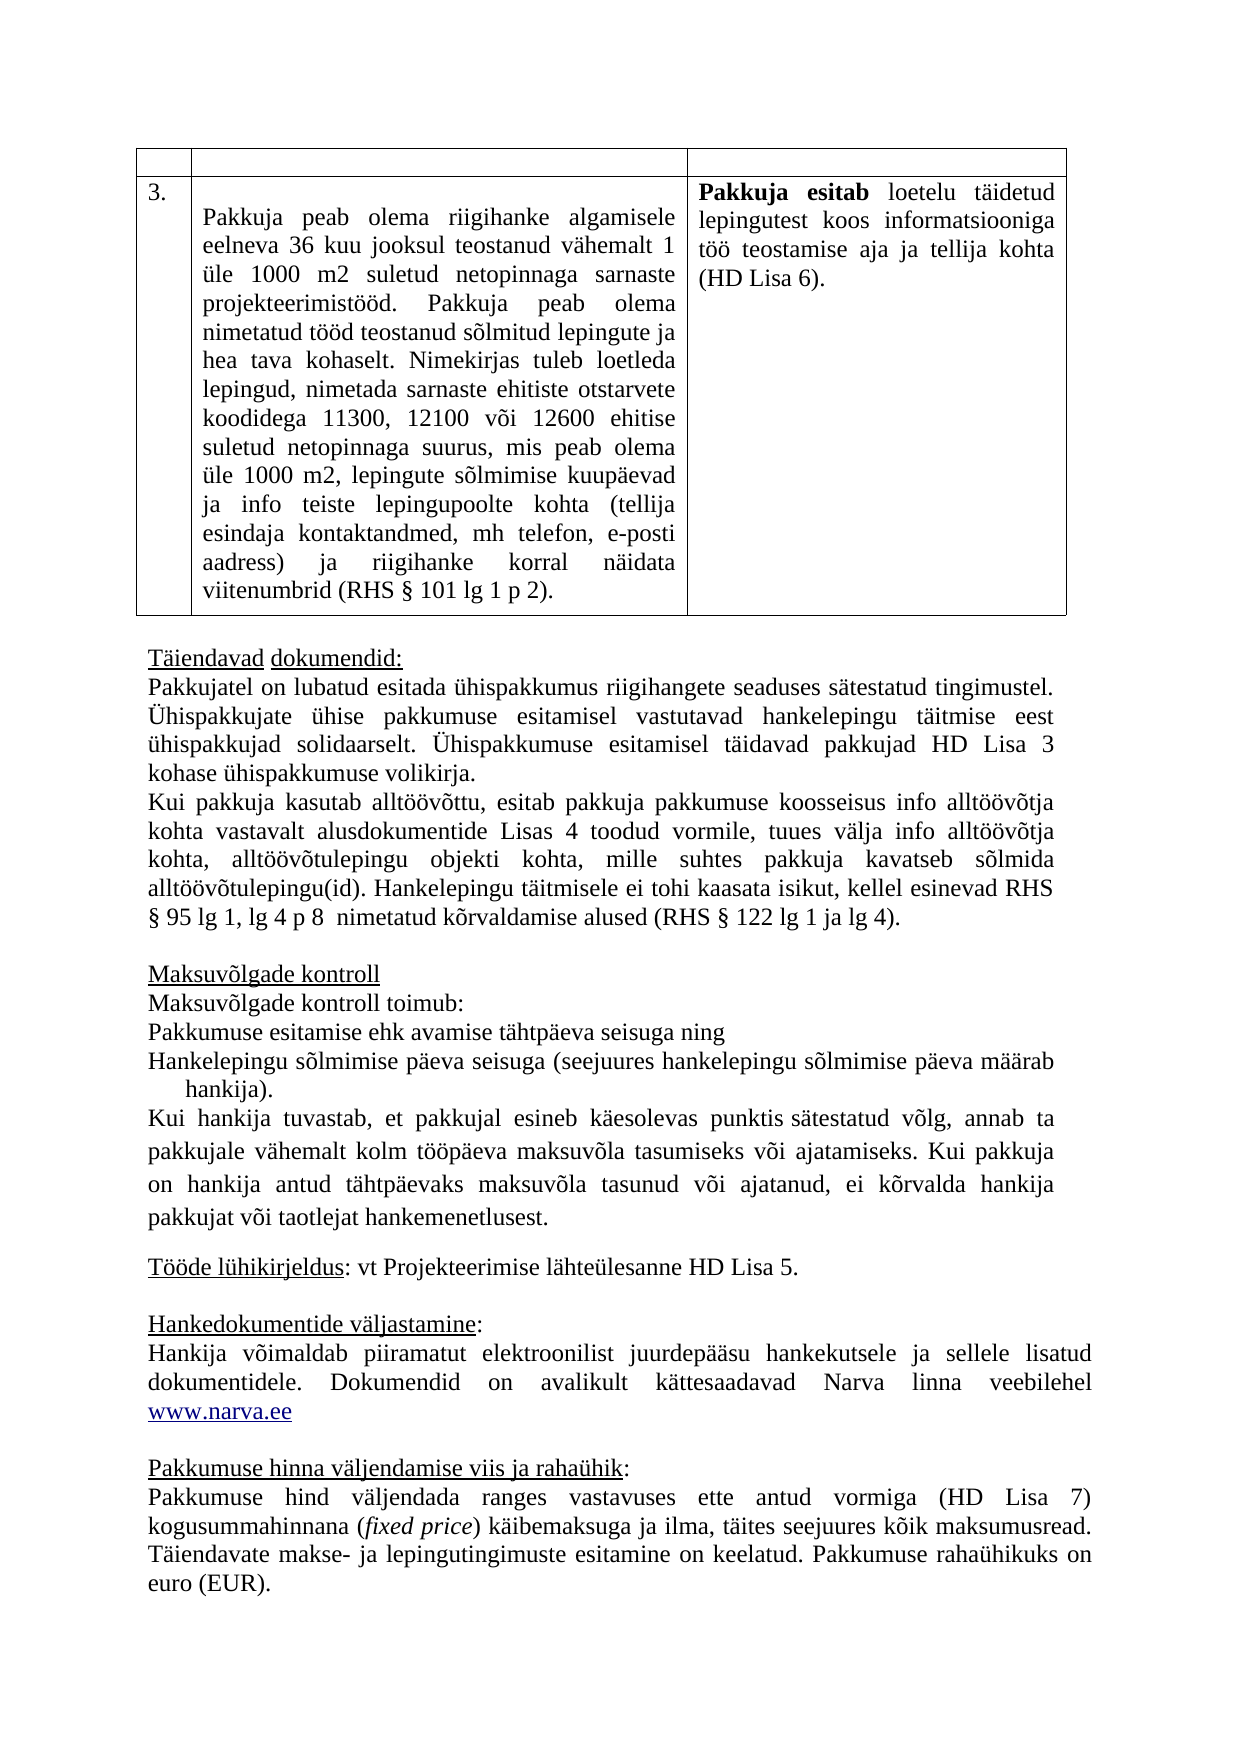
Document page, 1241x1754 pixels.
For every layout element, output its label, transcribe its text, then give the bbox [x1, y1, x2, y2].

text Pakkumuse hinna väljendamise viis ja rahaühik: [148, 1453, 1093, 1482]
text Hankedokumentide väljastamine: [148, 1309, 1093, 1338]
table_cell 3. [137, 177, 191, 614]
table_cell [688, 149, 1066, 176]
table_cell Pakkuja peab olema riigihanke algamisele eelneva 36 kuu jooksul teostanud vähemalt 1 üle 1000 m2 suletud netopinnaga sarnaste projekteerimistööd. Pakkuja peab olema nimetatud tööd teostanud sõlmitud lepingute ja hea tava kohaselt. Nimekirjas tuleb loetleda lepingud, nimetada sarnaste ehitiste otstarvete koodidega 11300, 12100 või 12600 ehitise suletud netopinnaga suurus, mis peab olema üle 1000 m2, lepingute sõlmimise kuupäevad ja info teiste lepingupoolte kohta (tellija esindaja kontaktandmed, mh telefon, e-posti aadress) ja riigihanke korral näidata viitenumbrid (RHS § 101 lg 1 p 2). [192, 177, 687, 614]
text Hankija võimaldab piiramatut elektroonilist juurdepääsu hankekutsele ja sellele lisatud dokumentidele. Dokumendid on avalikult kättesaadavad Narva linna veebilehel www.narva.ee [148, 1338, 1093, 1424]
table_cell [137, 149, 191, 176]
table_cell Täiendavad dokumendid: Pakkujatel on lubatud esitada ühispakkumus riigihangete seaduses sätestatud tingimustel. Ühispakkujate ühise pakkumuse esitamisel vastutavad hankelepingu täitmise eest ühispakkujad solidaarselt. Ühispakkumuse esitamisel täidavad pakkujad HD Lisa 3 kohase ühispakkumuse volikirja. Kui pakkuja kasutab alltöövõttu, esitab pakkuja pakkumuse koosseisus info alltöövõtja kohta vastavalt alusdokumentide Lisas 4 toodud vormile, tuues välja info alltöövõtja kohta, alltöövõtulepingu objekti kohta, mille suhtes pakkuja kavatseb sõlmida alltöövõtulepingu(id). Hankelepingu täitmisele ei tohi kaasata isikut, kellel esinevad RHS § 95 lg 1, lg 4 p 8 nimetatud kõrvaldamise alused (RHS § 122 lg 1 ja lg 4). Maksuvõlgade kontroll Maksuvõlgade kontroll toimub: Pakkumuse esitamise ehk avamise tähtpäeva seisuga ning Hankelepingu sõlmimise päeva seisuga (seejuures hankelepingu sõlmimise päeva määrab hankija). Kui hankija tuvastab, et pakkujal esineb käesolevas punktis sätestatud võlg, annab ta pakkujale vähemalt kolm tööpäeva maksuvõla tasumiseks või ajatamiseks. Kui pakkuja on hankija antud tähtpäevaks maksuvõla tasunud või ajatanud, ei kõrvalda hankija pakkujat või taotlejat hankemenetlusest. [136, 616, 1066, 1252]
table_cell Pakkuja esitab loetelu täidetud lepingutest koos informatsiooniga töö teostamise aja ja tellija kohta (HD Lisa 6). [688, 177, 1066, 614]
table_cell [192, 149, 687, 176]
text Pakkumuse hind väljendada ranges vastavuses ette antud vormiga (HD Lisa 7) kogusummahinnana (fixed price) käibemaksuga ja ilma, täites seejuures kõik maksumusread. Täiendavate makse- ja lepingutingimuste esitamine on keelatud. Pakkumuse rahaühikuks on euro (EUR). [148, 1482, 1093, 1597]
text Tööde lühikirjeldus: vt Projekteerimise lähteülesanne HD Lisa 5. [148, 1252, 1093, 1281]
